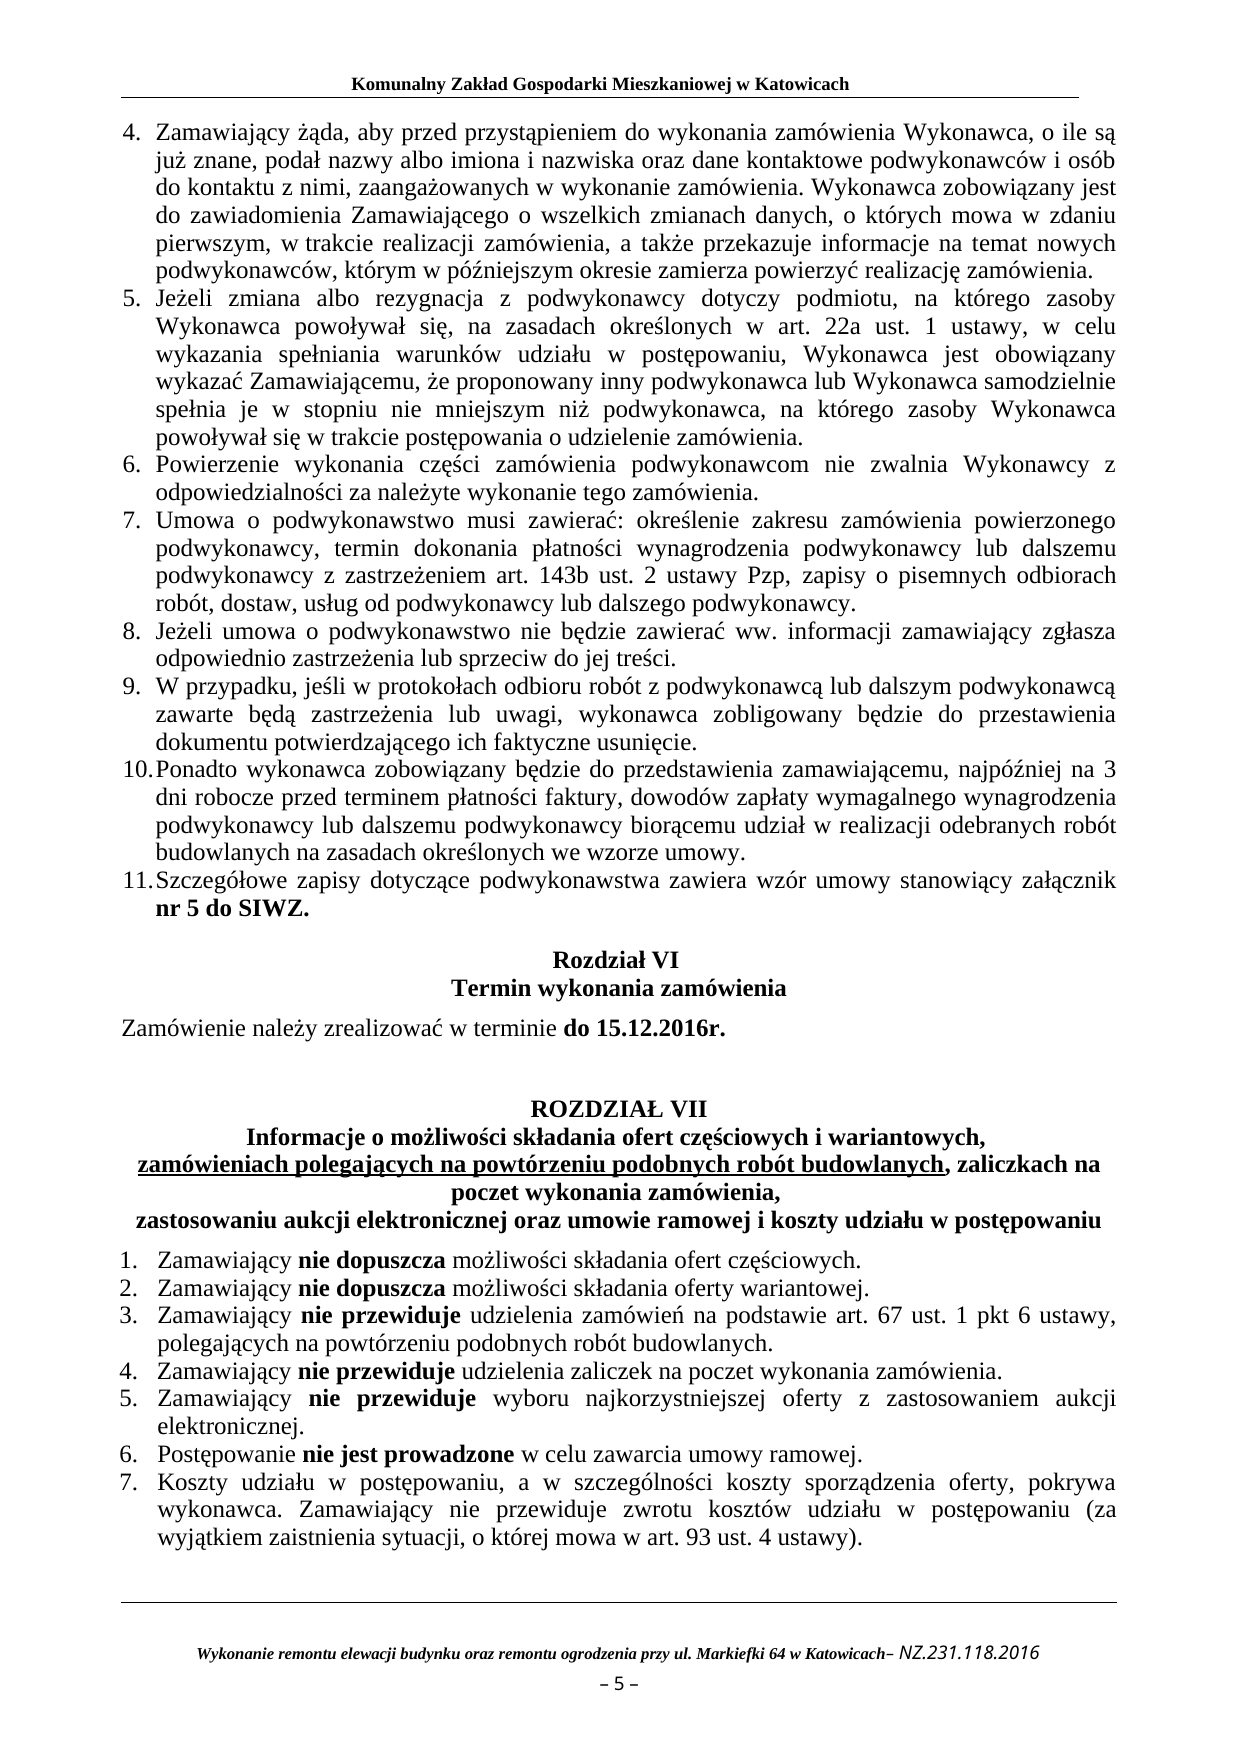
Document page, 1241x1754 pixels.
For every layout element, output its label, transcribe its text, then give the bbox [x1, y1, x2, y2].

list Jeżeli zmiana albo rezygnacja z podwykonawcy dotyczy podmiotu, na którego zasoby Wykonawca powoływał się, na zasadach określonych w art. 22a ust. 1 ustawy, w celu wykazania spełniania warunków udziału w postępowaniu, Wykonawca jest obowiązany wykazać Zamawiającemu, że proponowany inny podwykonawca lub Wykonawca samodzielnie spełnia je w stopniu nie mniejszym niż podwykonawca, na którego zasoby Wykonawca powoływał się w trakcie postępowania o udzielenie zamówienia. [122, 284, 1117, 451]
list 4. Zamawiający nie przewiduje udzielenia zaliczek na poczet wykonania zamówienia. [119, 1357, 1117, 1384]
list W przypadku, jeśli w protokołach odbioru robót z podwykonawcą lub dalszym podwykonawcą zawarte będą zastrzeżenia lub uwagi, wykonawca zobligowany będzie do przestawienia dokumentu potwierdzającego ich faktyczne usunięcie. [122, 672, 1117, 755]
text Rozdział VI Termin wykonania zamówienia [121, 947, 1117, 1002]
list Koszty udziału w postępowaniu, a w szczególności koszty sporządzenia oferty, pokrywa wykonawca. Zamawiający nie przewiduje zwrotu kosztów udziału w postępowaniu (za wyjątkiem zaistnienia sytuacji, o której mowa w art. 93 ust. 4 ustawy). [119, 1468, 1117, 1551]
text ROZDZIAŁ VII Informacje o możliwości składania ofert częściowych i wariantowych, zamówieniach polegających na powtórzeniu podobnych robót budowlanych, zaliczkach na poczet wykonania zamówienia, zastosowaniu aukcji elektronicznej oraz umowie ramowej i koszty udziału w postępowaniu [121, 1095, 1117, 1233]
list Szczegółowe zapisy dotyczące podwykonawstwa zawiera wzór umowy stanowiący załącznik nr 5 do SIWZ. [122, 866, 1117, 922]
list Zamawiający nie przewiduje udzielenia zamówień na podstawie art. 67 ust. 1 pkt 6 ustawy, polegających na powtórzeniu podobnych robót budowlanych. [119, 1301, 1117, 1357]
list Zamawiający nie przewiduje wyboru najkorzystniejszej oferty z zastosowaniem aukcji elektronicznej. [119, 1384, 1117, 1440]
list Zamówienie należy zrealizować w terminie do 15.12.2016r. [121, 1014, 1117, 1042]
list Umowa o podwykonawstwo musi zawierać: określenie zakresu zamówienia powierzonego podwykonawcy, termin dokonania płatności wynagrodzenia podwykonawcy lub dalszemu podwykonawcy z zastrzeżeniem art. 143b ust. 2 ustawy Pzp, zapisy o pisemnych odbiorach robót, dostaw, usług od podwykonawcy lub dalszego podwykonawcy. [122, 506, 1117, 617]
list Zamawiający nie dopuszcza możliwości składania ofert częściowych. [119, 1246, 1117, 1274]
list Ponadto wykonawca zobowiązany będzie do przedstawienia zamawiającemu, najpóźniej na 3 dni robocze przed terminem płatności faktury, dowodów zapłaty wymagalnego wynagrodzenia podwykonawcy lub dalszemu podwykonawcy biorącemu udział w realizacji odebranych robót budowlanych na zasadach określonych we wzorze umowy. [122, 755, 1117, 866]
list Zamawiający nie dopuszcza możliwości składania oferty wariantowej. [119, 1274, 1117, 1301]
list Postępowanie nie jest prowadzone w celu zawarcia umowy ramowej. [119, 1440, 1117, 1468]
list Zamawiający żąda, aby przed przystąpieniem do wykonania zamówienia Wykonawca, o ile są już znane, podał nazwy albo imiona i nazwiska oraz dane kontaktowe podwykonawców i osób do kontaktu z nimi, zaangażowanych w wykonanie zamówienia. Wykonawca zobowiązany jest do zawiadomienia Zamawiającego o wszelkich zmianach danych, o których mowa w zdaniu pierwszym, w trakcie realizacji zamówienia, a także przekazuje informacje na temat nowych podwykonawców, którym w późniejszym okresie zamierza powierzyć realizację zamówienia. [122, 118, 1117, 284]
list Jeżeli umowa o podwykonawstwo nie będzie zawierać ww. informacji zamawiający zgłasza odpowiednio zastrzeżenia lub sprzeciw do jej treści. [122, 617, 1117, 672]
list Powierzenie wykonania części zamówienia podwykonawcom nie zwalnia Wykonawcy z odpowiedzialności za należyte wykonanie tego zamówienia. [122, 451, 1117, 506]
